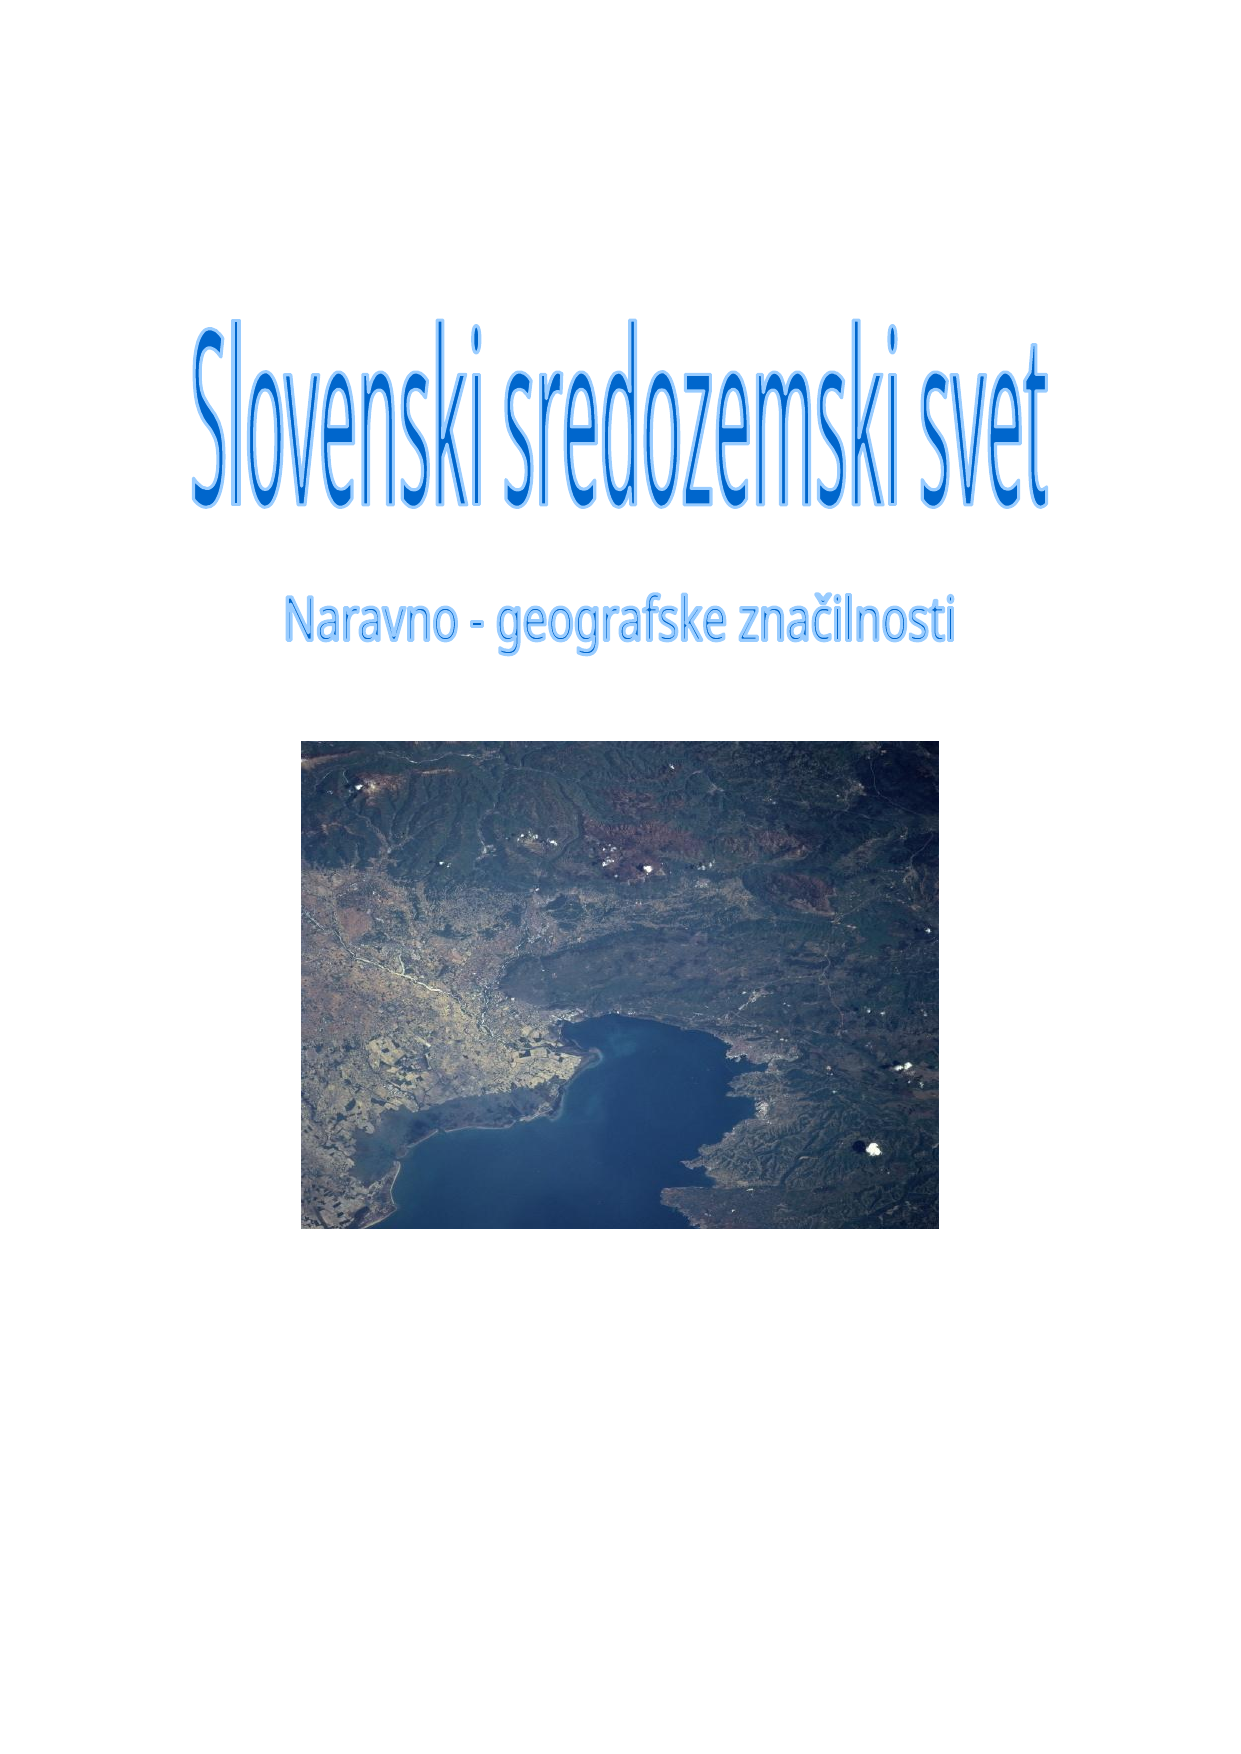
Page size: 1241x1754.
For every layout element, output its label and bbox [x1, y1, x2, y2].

picture [301, 741, 939, 1229]
